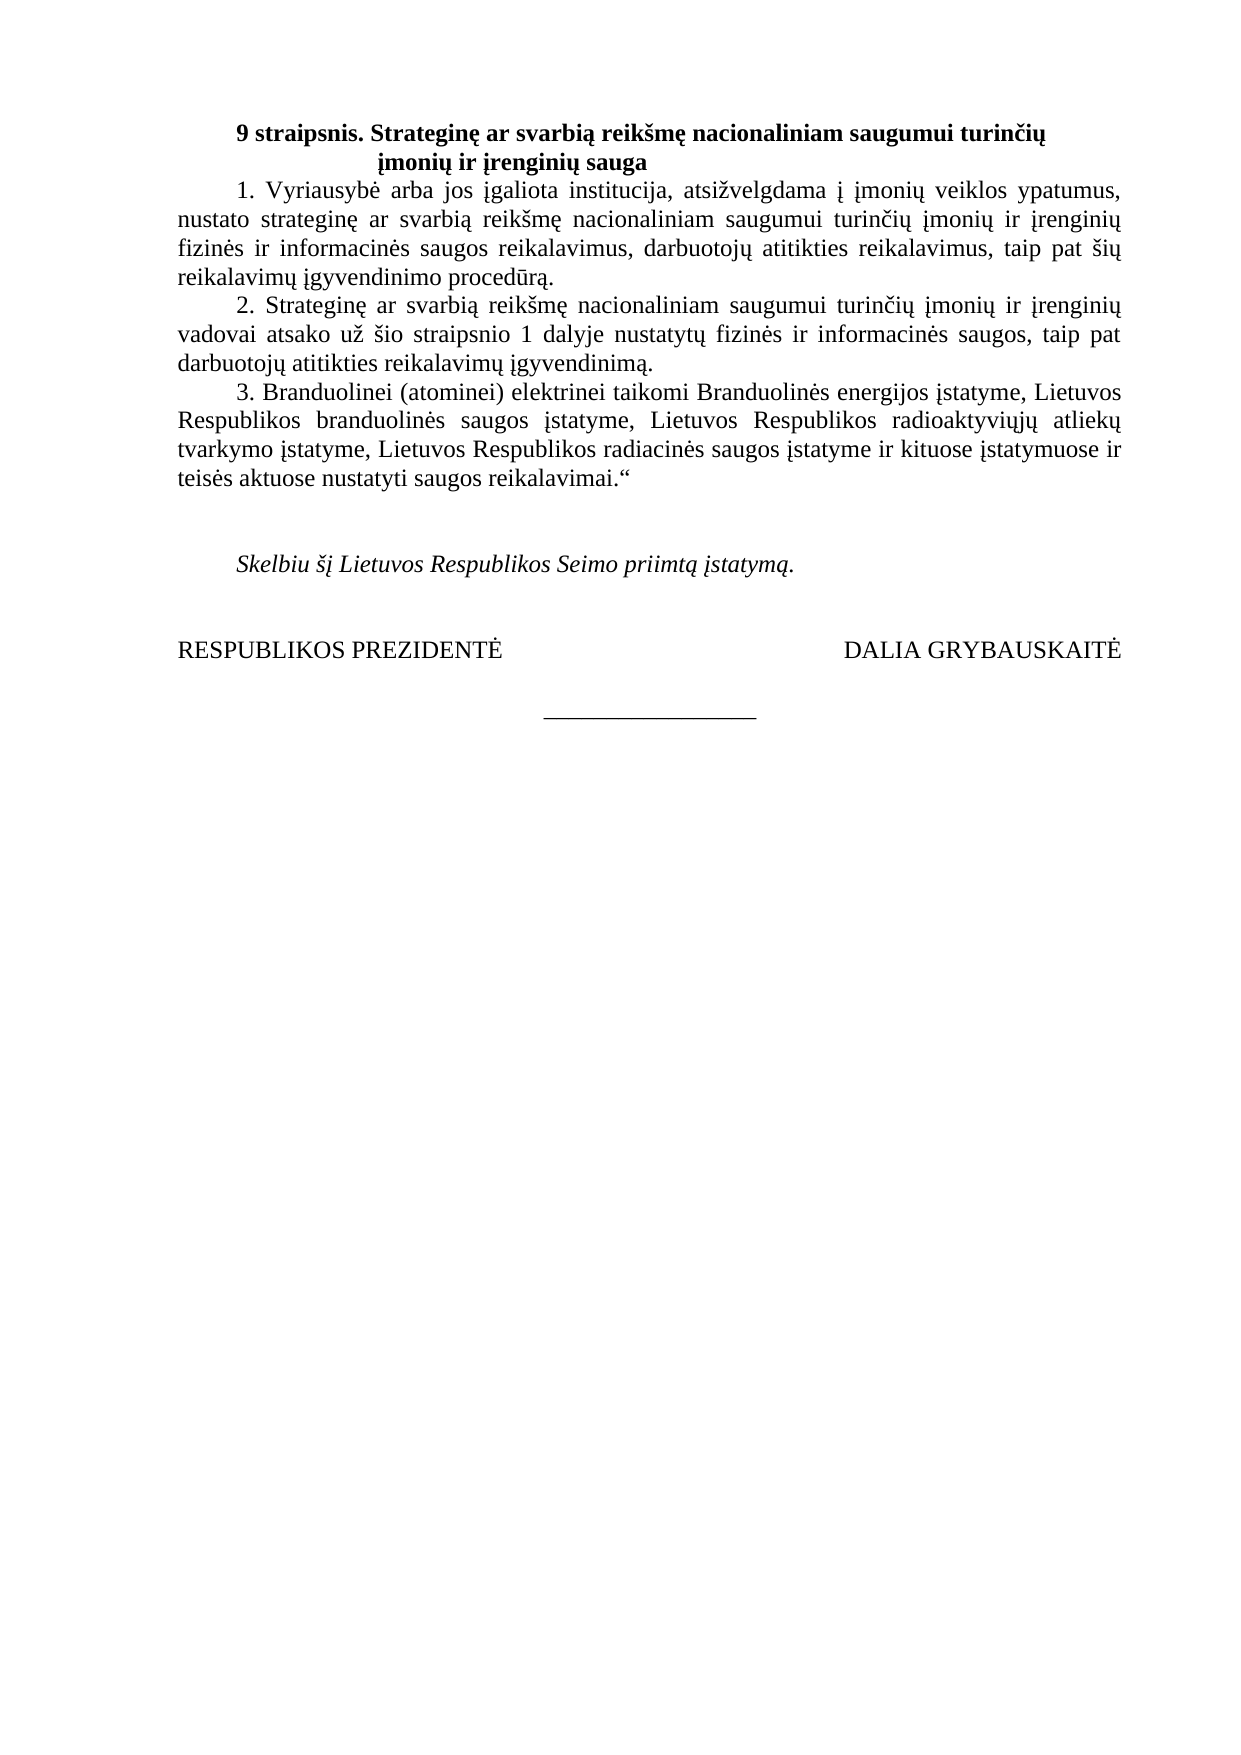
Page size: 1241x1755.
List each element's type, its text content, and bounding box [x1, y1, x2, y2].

text 9 straipsnis. Strateginę ar svarbią reikšmę nacionaliniam saugumui turinčių įmonių ir įrenginių sauga [236, 118, 1122, 176]
text 1. Vyriausybė arba jos įgaliota institucija, atsižvelgdama į įmonių veiklos ypatumus, nustato strateginę ar svarbią reikšmę nacionaliniam saugumui turinčių įmonių ir įrenginių fizinės ir informacinės saugos reikalavimus, darbuotojų atitikties reikalavimus, taip pat šių reikalavimų įgyvendinimo procedūrą. [177, 176, 1122, 291]
text Skelbiu šį Lietuvos Respublikos Seimo priimtą įstatymą. [177, 549, 1122, 578]
text RESPUBLIKOS PREZIDENTĖ DALIA GRYBAUSKAITĖ [177, 636, 1122, 664]
text _________________ [177, 693, 1122, 722]
text 2. Strateginę ar svarbią reikšmę nacionaliniam saugumui turinčių įmonių ir įrenginių vadovai atsako už šio straipsnio 1 dalyje nustatytų fizinės ir informacinės saugos, taip pat darbuotojų atitikties reikalavimų įgyvendinimą. [177, 291, 1122, 377]
text 3. Branduolinei (atominei) elektrinei taikomi Branduolinės energijos įstatyme, Lietuvos Respublikos branduolinės saugos įstatyme, Lietuvos Respublikos radioaktyviųjų atliekų tvarkymo įstatyme, Lietuvos Respublikos radiacinės saugos įstatyme ir kituose įstatymuose ir teisės aktuose nustatyti saugos reikalavimai.“ [177, 377, 1122, 492]
